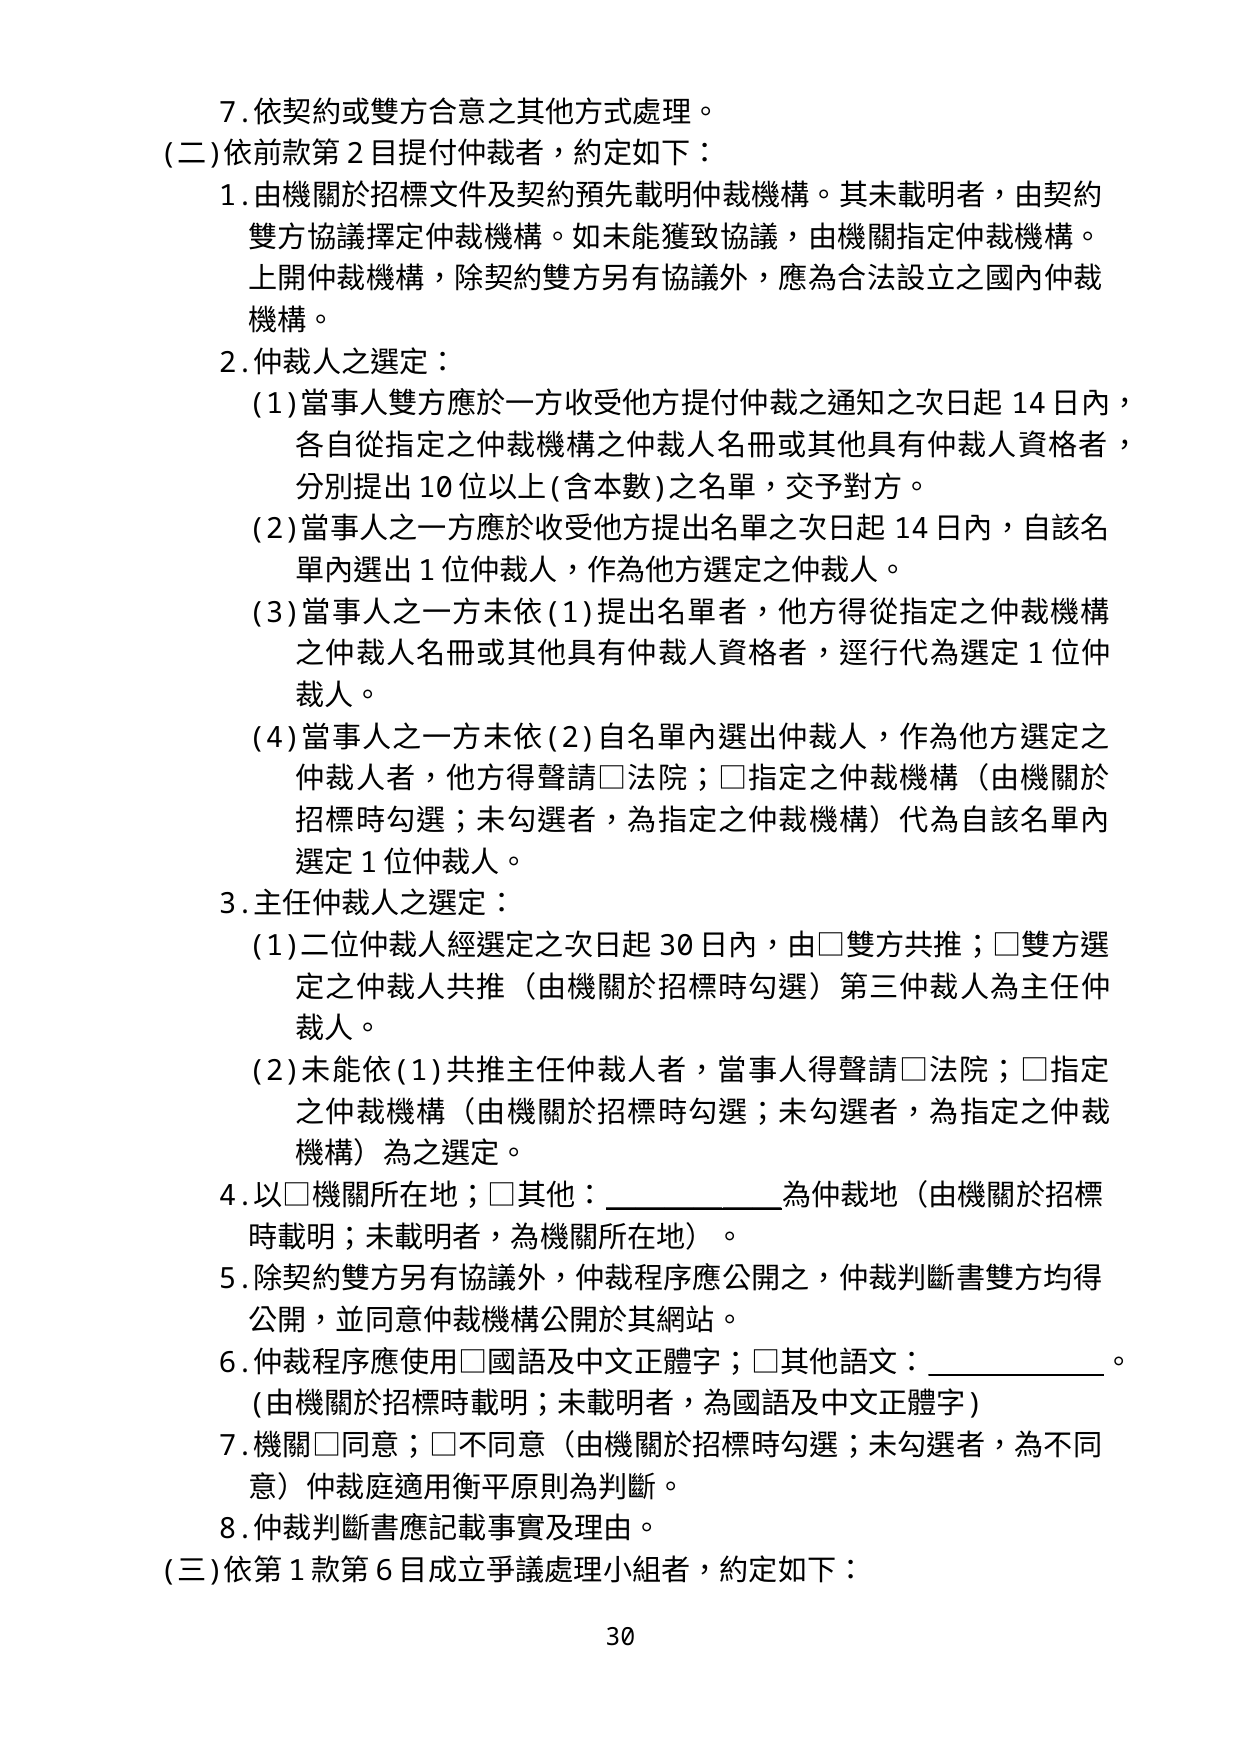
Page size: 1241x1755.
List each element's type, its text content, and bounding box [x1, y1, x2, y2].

text (2)當事人之一方應於收受他方提出名單之次日起14日內，自該名單內選出1位仲裁人，作為他方選定之仲裁人。 [248, 505, 1110, 589]
text 4.以□機關所在地；□其他：＿＿＿＿＿＿為仲裁地（由機關於招標時載明；未載明者，為機關所在地）。 [218, 1172, 1104, 1255]
text 5.除契約雙方另有協議外，仲裁程序應公開之，仲裁判斷書雙方均得公開，並同意仲裁機構公開於其網站。 [218, 1255, 1104, 1339]
text (3)當事人之一方未依(1)提出名單者，他方得從指定之仲裁機構之仲裁人名冊或其他具有仲裁人資格者，逕行代為選定1位仲裁人。 [248, 589, 1110, 714]
text (二)依前款第2目提付仲裁者，約定如下： [159, 130, 1110, 172]
text (1)當事人雙方應於一方收受他方提付仲裁之通知之次日起14日內，各自從指定之仲裁機構之仲裁人名冊或其他具有仲裁人資格者，分別提出10位以上(含本數)之名單，交予對方。 [248, 380, 1110, 505]
text 7.機關□同意；□不同意（由機關於招標時勾選；未勾選者，為不同意）仲裁庭適用衡平原則為判斷。 [218, 1422, 1104, 1505]
text 6.仲裁程序應使用□國語及中文正體字；□其他語文：＿＿＿＿＿＿。(由機關於招標時載明；未載明者，為國語及中文正體字) [218, 1339, 1104, 1422]
text (4)當事人之一方未依(2)自名單內選出仲裁人，作為他方選定之仲裁人者，他方得聲請□法院；□指定之仲裁機構（由機關於招標時勾選；未勾選者，為指定之仲裁機構）代為自該名單內選定1位仲裁人。 [248, 714, 1110, 880]
text (三)依第1款第6目成立爭議處理小組者，約定如下： [159, 1547, 1110, 1589]
text 2.仲裁人之選定： [218, 339, 1104, 380]
text (2)未能依(1)共推主任仲裁人者，當事人得聲請□法院；□指定之仲裁機構（由機關於招標時勾選；未勾選者，為指定之仲裁機構）為之選定。 [248, 1047, 1110, 1172]
text 7.依契約或雙方合意之其他方式處理。 [218, 89, 1104, 130]
text (1)二位仲裁人經選定之次日起30日內，由□雙方共推；□雙方選定之仲裁人共推（由機關於招標時勾選）第三仲裁人為主任仲裁人。 [248, 922, 1110, 1047]
text 3.主任仲裁人之選定： [218, 880, 1104, 922]
text 1.由機關於招標文件及契約預先載明仲裁機構。其未載明者，由契約雙方協議擇定仲裁機構。如未能獲致協議，由機關指定仲裁機構。上開仲裁機構，除契約雙方另有協議外，應為合法設立之國內仲裁機構。 [218, 172, 1104, 339]
text 8.仲裁判斷書應記載事實及理由。 [218, 1505, 1104, 1547]
